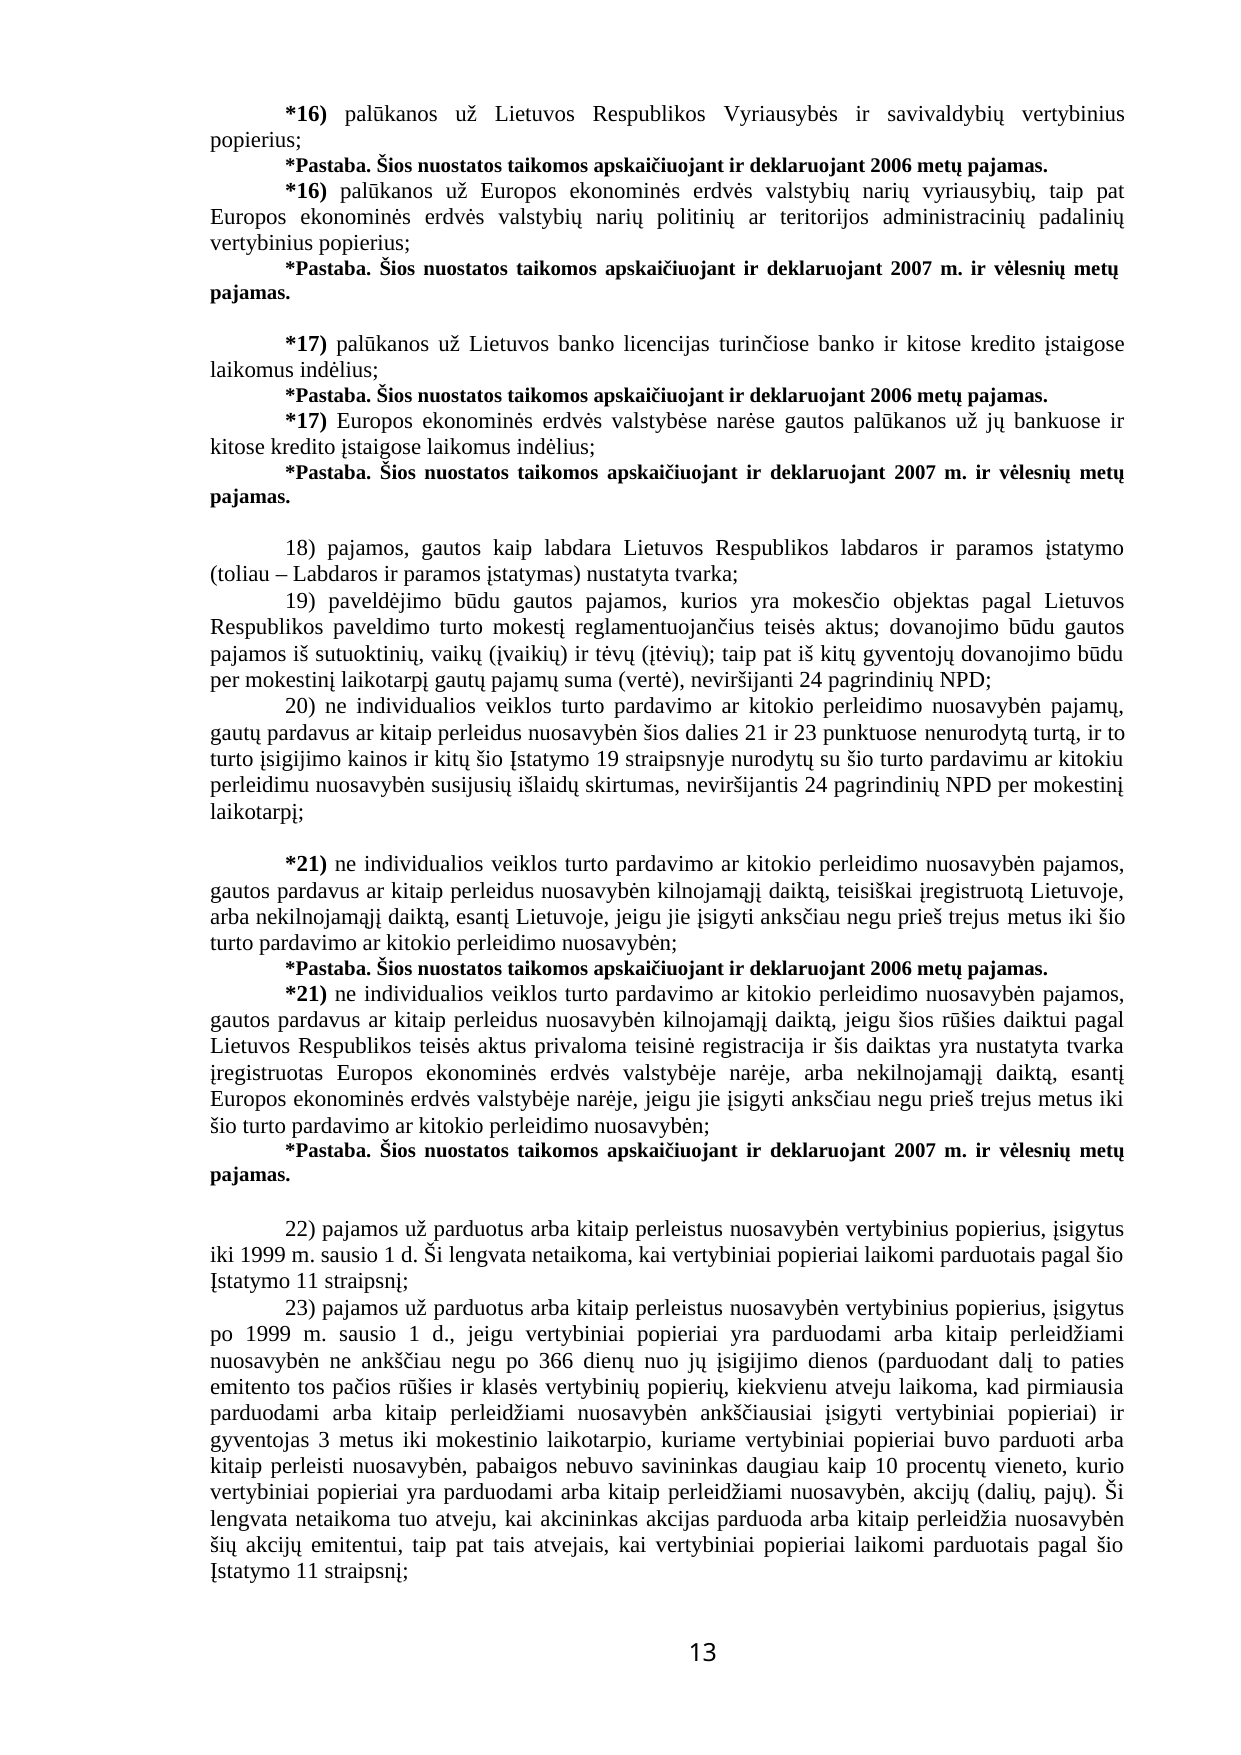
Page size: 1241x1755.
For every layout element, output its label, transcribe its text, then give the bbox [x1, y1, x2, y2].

text *Pastaba. Šios nuostatos taikomos apskaičiuojant ir deklaruojant 2007 m. ir vėlesnių metų pajamas. [210, 460, 1126, 508]
text *16) palūkanos už Lietuvos Respublikos Vyriausybės ir savivaldybių vertybinius popierius; [210, 100, 1126, 153]
text *21) ne individualios veiklos turto pardavimo ar kitokio perleidimo nuosavybėn pajamos, gautos pardavus ar kitaip perleidus nuosavybėn kilnojamąjį daiktą, teisiškai įregistruotą Lietuvoje, arba nekilnojamąjį daiktą, esantį Lietuvoje, jeigu jie įsigyti anksčiau negu prieš trejus metus iki šio turto pardavimo ar kitokio perleidimo nuosavybėn; [210, 850, 1126, 956]
text 18) pajamos, gautos kaip labdara Lietuvos Respublikos labdaros ir paramos įstatymo (toliau – Labdaros ir paramos įstatymas) nustatyta tvarka; [210, 534, 1126, 587]
text *17) palūkanos už Lietuvos banko licencijas turinčiose banko ir kitose kredito įstaigose laikomus indėlius; [210, 330, 1126, 383]
text 22) pajamos už parduotus arba kitaip perleistus nuosavybėn vertybinius popierius, įsigytus iki 1999 m. sausio 1 d. Ši lengvata netaikoma, kai vertybiniai popieriai laikomi parduotais pagal šio Įstatymo 11 straipsnį; [210, 1215, 1126, 1294]
text *16) palūkanos už Europos ekonominės erdvės valstybių narių vyriausybių, taip pat Europos ekonominės erdvės valstybių narių politinių ar teritorijos administracinių padalinių vertybinius popierius; [210, 177, 1126, 256]
text *Pastaba. Šios nuostatos taikomos apskaičiuojant ir deklaruojant 2006 metų pajamas. [210, 956, 1120, 980]
text 23) pajamos už parduotus arba kitaip perleistus nuosavybėn vertybinius popierius, įsigytus po 1999 m. sausio 1 d., jeigu vertybiniai popieriai yra parduodami arba kitaip perleidžiami nuosavybėn ne ankščiau negu po 366 dienų nuo jų įsigijimo dienos (parduodant dalį to paties emitento tos pačios rūšies ir klasės vertybinių popierių, kiekvienu atveju laikoma, kad pirmiausia parduodami arba kitaip perleidžiami nuosavybėn ankščiausiai įsigyti vertybiniai popieriai) ir gyventojas 3 metus iki mokestinio laikotarpio, kuriame vertybiniai popieriai buvo parduoti arba kitaip perleisti nuosavybėn, pabaigos nebuvo savininkas daugiau kaip 10 procentų vieneto, kurio vertybiniai popieriai yra parduodami arba kitaip perleidžiami nuosavybėn, akcijų (dalių, pajų). Ši lengvata netaikoma tuo atveju, kai akcininkas akcijas parduoda arba kitaip perleidžia nuosavybėn šių akcijų emitentui, taip pat tais atvejais, kai vertybiniai popieriai laikomi parduotais pagal šio Įstatymo 11 straipsnį; [210, 1294, 1126, 1584]
text 20) ne individualios veiklos turto pardavimo ar kitokio perleidimo nuosavybėn pajamų, gautų pardavus ar kitaip perleidus nuosavybėn šios dalies 21 ir 23 punktuose nenurodytą turtą, ir to turto įsigijimo kainos ir kitų šio Įstatymo 19 straipsnyje nurodytų su šio turto pardavimu ar kitokiu perleidimu nuosavybėn susijusių išlaidų skirtumas, neviršijantis 24 pagrindinių NPD per mokestinį laikotarpį; [210, 692, 1126, 824]
text *Pastaba. Šios nuostatos taikomos apskaičiuojant ir deklaruojant 2006 metų pajamas. [210, 153, 1120, 177]
text *Pastaba. Šios nuostatos taikomos apskaičiuojant ir deklaruojant 2007 m. ir vėlesnių metų pajamas. [210, 256, 1120, 304]
text *17) Europos ekonominės erdvės valstybėse narėse gautos palūkanos už jų bankuose ir kitose kredito įstaigose laikomus indėlius; [210, 407, 1126, 460]
text *Pastaba. Šios nuostatos taikomos apskaičiuojant ir deklaruojant 2006 metų pajamas. [210, 383, 1120, 407]
text *21) ne individualios veiklos turto pardavimo ar kitokio perleidimo nuosavybėn pajamos, gautos pardavus ar kitaip perleidus nuosavybėn kilnojamąjį daiktą, jeigu šios rūšies daiktui pagal Lietuvos Respublikos teisės aktus privaloma teisinė registracija ir šis daiktas yra nustatyta tvarka įregistruotas Europos ekonominės erdvės valstybėje narėje, arba nekilnojamąjį daiktą, esantį Europos ekonominės erdvės valstybėje narėje, jeigu jie įsigyti anksčiau negu prieš trejus metus iki šio turto pardavimo ar kitokio perleidimo nuosavybėn; [210, 980, 1126, 1138]
text *Pastaba. Šios nuostatos taikomos apskaičiuojant ir deklaruojant 2007 m. ir vėlesnių metų pajamas. [210, 1138, 1126, 1186]
text 19) paveldėjimo būdu gautos pajamos, kurios yra mokesčio objektas pagal Lietuvos Respublikos paveldimo turto mokestį reglamentuojančius teisės aktus; dovanojimo būdu gautos pajamos iš sutuoktinių, vaikų (įvaikių) ir tėvų (įtėvių); taip pat iš kitų gyventojų dovanojimo būdu per mokestinį laikotarpį gautų pajamų suma (vertė), neviršijanti 24 pagrindinių NPD; [210, 587, 1126, 692]
